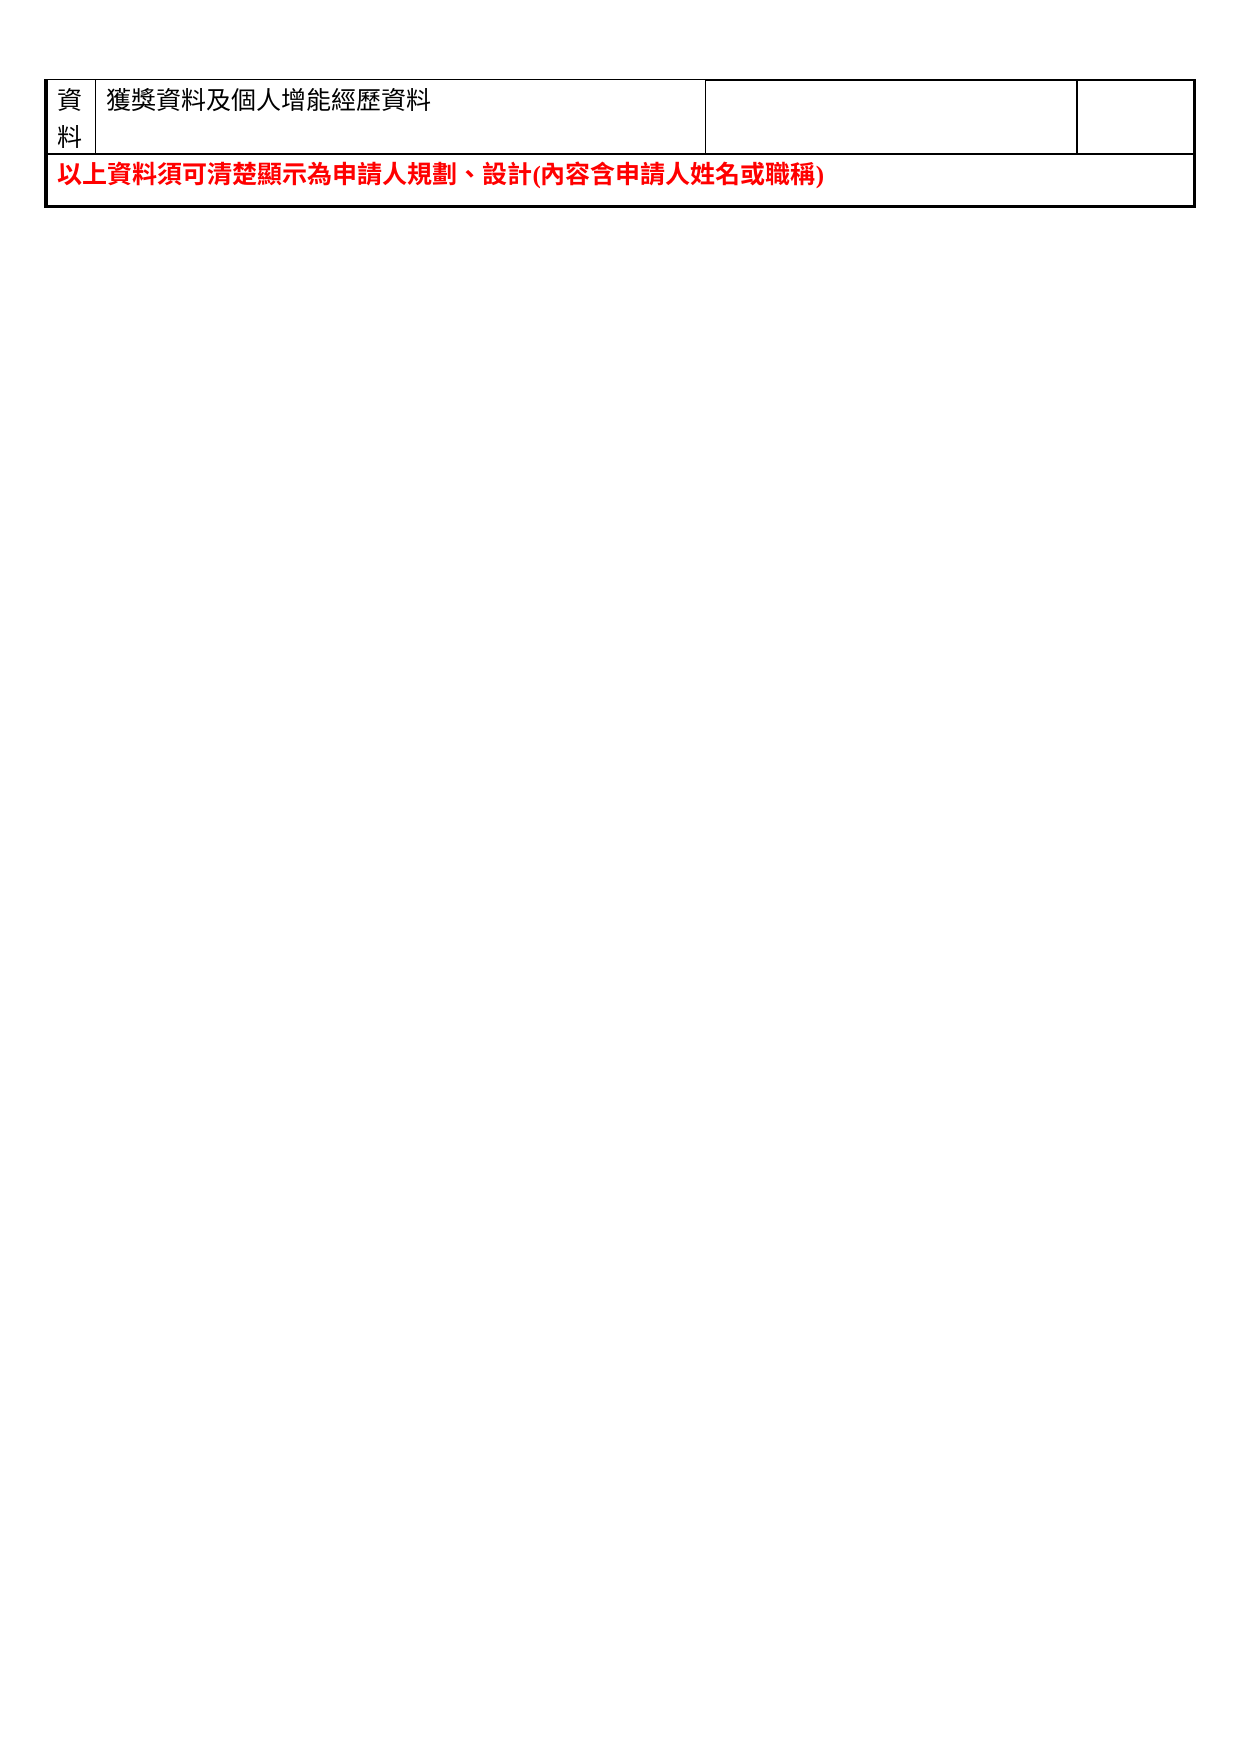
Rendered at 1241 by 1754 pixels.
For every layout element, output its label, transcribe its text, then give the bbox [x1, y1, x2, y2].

table_cell 資料 [48, 80, 95, 153]
table_cell [706, 81, 1076, 153]
table_cell [1078, 81, 1193, 153]
table_cell 以上資料須可清楚顯示為申請人規劃、設計(內容含申請人姓名或職稱) [48, 155, 1193, 205]
table_cell 獲獎資料及個人增能經歷資料 [96, 80, 705, 153]
